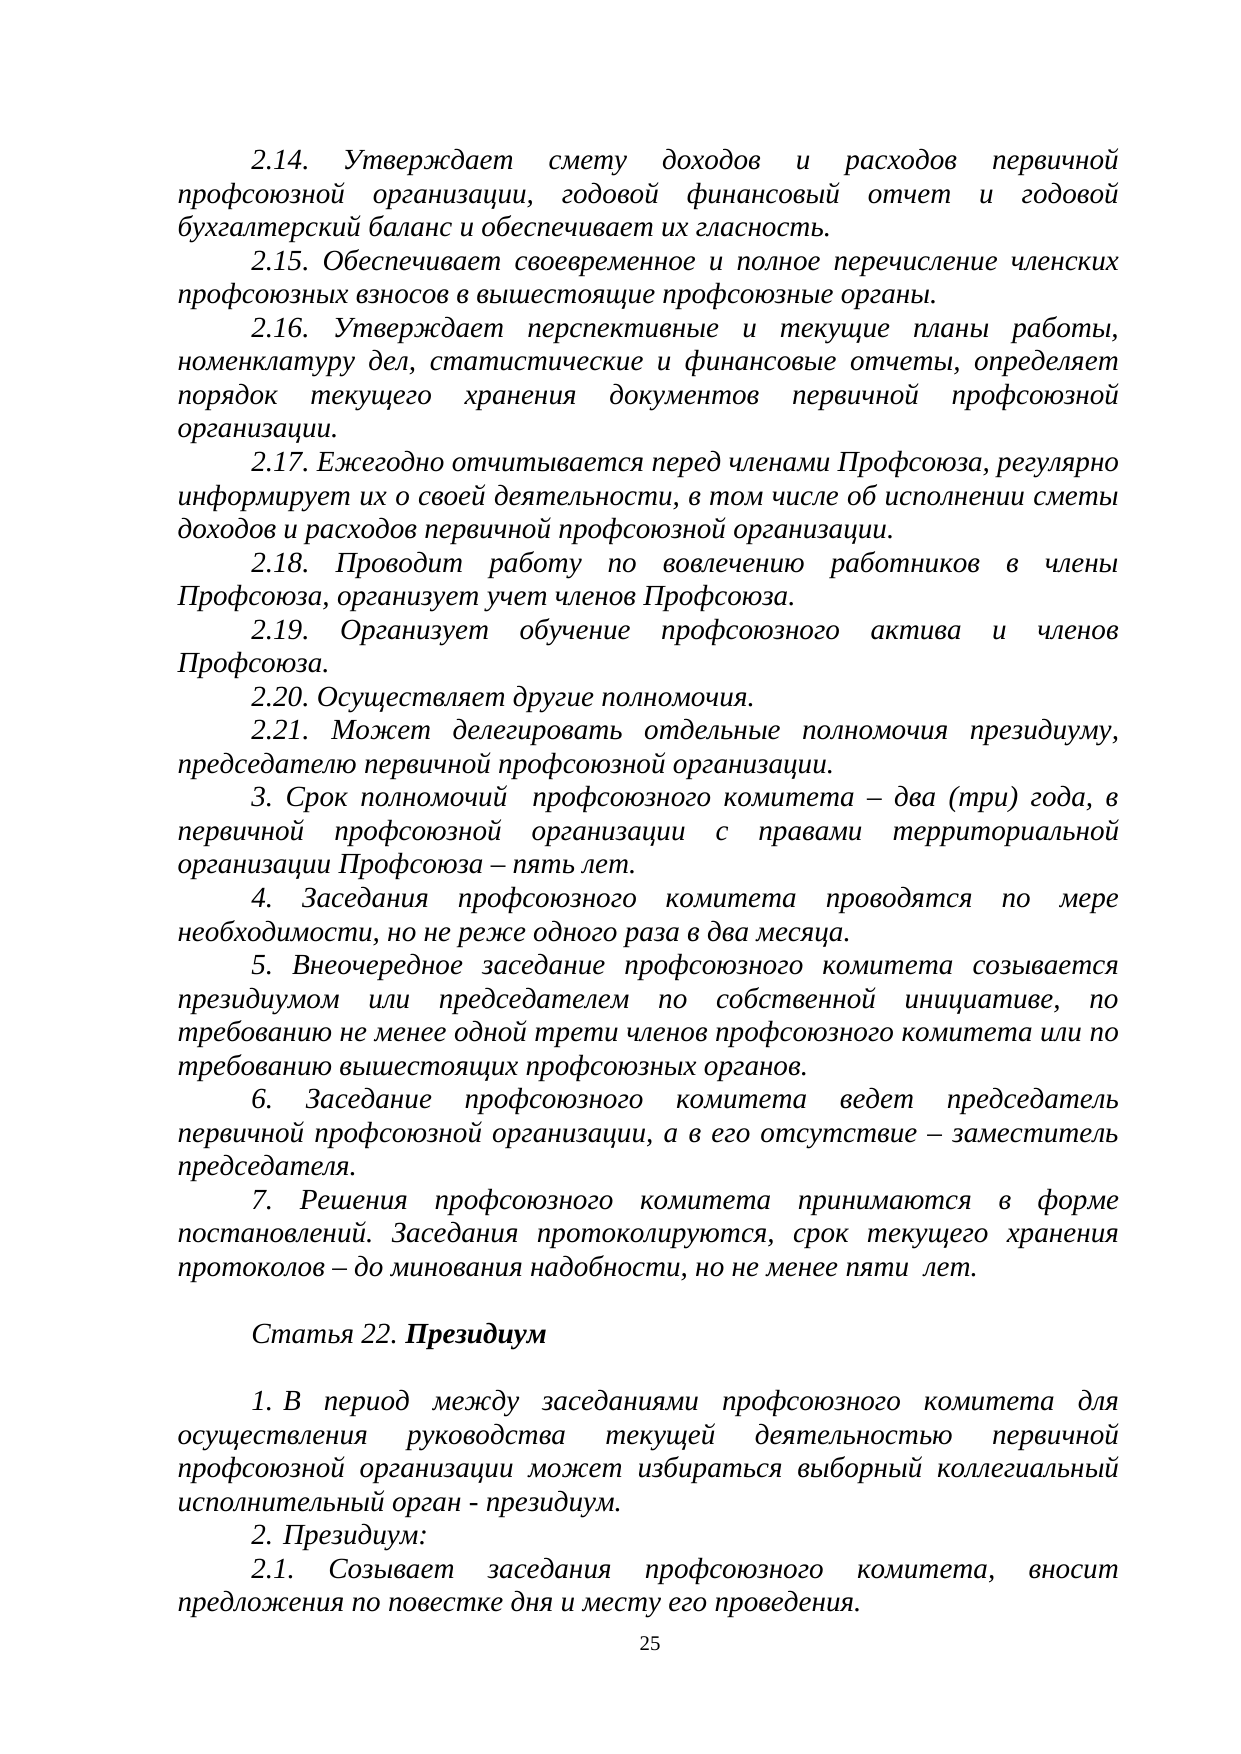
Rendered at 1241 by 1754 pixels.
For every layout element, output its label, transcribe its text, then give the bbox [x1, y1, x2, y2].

text 2.21. Может делегировать отдельные полномочия президиуму, председателю первичной профсоюзной организации. [177, 712, 1122, 779]
text 6. Заседание профсоюзного комитета ведет председатель первичной профсоюзной организации, а в его отсутствие – заместитель председателя. [177, 1081, 1122, 1182]
text 2.20. Осуществляет другие полномочия. [177, 679, 1122, 712]
subtitle 1. В период между заседаниями профсоюзного комитета для осуществления руководства текущей деятельностью первичной профсоюзной организации может избираться выборный коллегиальный исполнительный орган - президиум. [177, 1383, 1122, 1517]
text Статья 22. Президиум [177, 1316, 1122, 1350]
text 7. Решения профсоюзного комитета принимаются в форме постановлений. Заседания протоколируются, срок текущего хранения протоколов – до минования надобности, но не менее пяти лет. [177, 1182, 1122, 1283]
text 2.14. Утверждает смету доходов и расходов первичной профсоюзной организации, годовой финансовый отчет и годовой бухгалтерский баланс и обеспечивает их гласность. [177, 142, 1122, 243]
text 2.19. Организует обучение профсоюзного актива и членов Профсоюза. [177, 612, 1122, 679]
text 5. Внеочередное заседание профсоюзного комитета созывается президиумом или председателем по собственной инициативе, по требованию не менее одной трети членов профсоюзного комитета или по требованию вышестоящих профсоюзных органов. [177, 947, 1122, 1081]
text 2.17. Ежегодно отчитывается перед членами Профсоюза, регулярно информирует их о своей деятельности, в том числе об исполнении сметы доходов и расходов первичной профсоюзной организации. [177, 444, 1122, 545]
text 2.15. Обеспечивает своевременное и полное перечисление членских профсоюзных взносов в вышестоящие профсоюзные органы. [177, 243, 1122, 310]
text 4. Заседания профсоюзного комитета проводятся по мере необходимости, но не реже одного раза в два месяца. [177, 880, 1122, 947]
subtitle 2. Президиум: [177, 1517, 1122, 1551]
text 2.18. Проводит работу по вовлечению работников в члены Профсоюза, организует учет членов Профсоюза. [177, 545, 1122, 612]
text 2.1. Созывает заседания профсоюзного комитета, вносит предложения по повестке дня и месту его проведения. [177, 1551, 1122, 1618]
text 3. Срок полномочий профсоюзного комитета – два (три) года, в первичной профсоюзной организации с правами территориальной организации Профсоюза – пять лет. [177, 779, 1122, 880]
text 2.16. Утверждает перспективные и текущие планы работы, номенклатуру дел, статистические и финансовые отчеты, определяет порядок текущего хранения документов первичной профсоюзной организации. [177, 310, 1122, 444]
